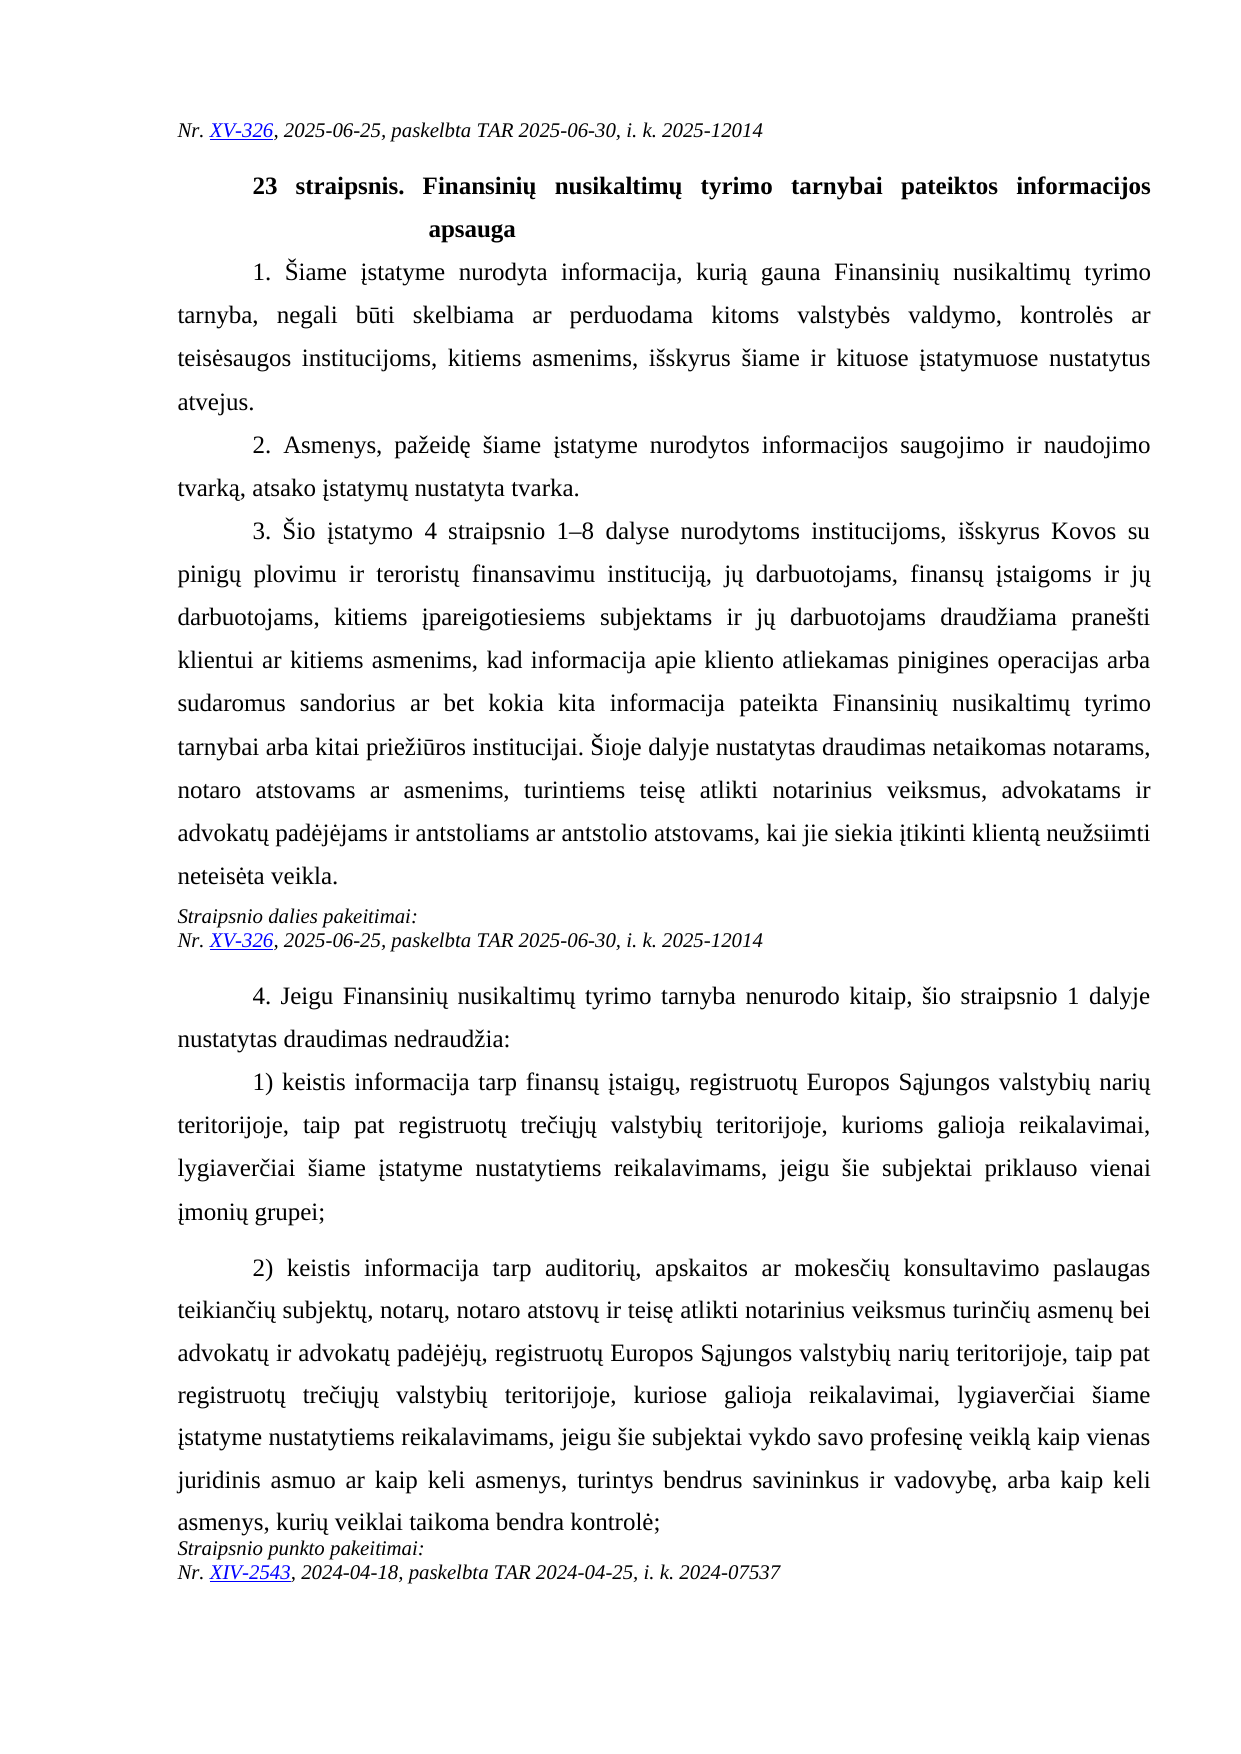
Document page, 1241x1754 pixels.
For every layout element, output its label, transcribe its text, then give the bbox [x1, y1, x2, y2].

text 1. Šiame įstatyme nurodyta informacija, kurią gauna Finansinių nusikaltimų tyrimo tarnyba, negali būti skelbiama ar perduodama kitoms valstybės valdymo, kontrolės ar teisėsaugos institucijoms, kitiems asmenims, išskyrus šiame ir kituose įstatymuose nustatytus atvejus. [177, 257, 1152, 415]
text 3. Šio įstatymo 4 straipsnio 1–8 dalyse nurodytoms institucijoms, išskyrus Kovos su pinigų plovimu ir teroristų finansavimu instituciją, jų darbuotojams, finansų įstaigoms ir jų darbuotojams, kitiems įpareigotiesiems subjektams ir jų darbuotojams draudžiama pranešti klientui ar kitiems asmenims, kad informacija apie kliento atliekamas pinigines operacijas arba sudaromus sandorius ar bet kokia kita informacija pateikta Finansinių nusikaltimų tyrimo tarnybai arba kitai priežiūros institucijai. Šioje dalyje nustatytas draudimas netaikomas notarams, notaro atstovams ar asmenims, turintiems teisę atlikti notarinius veiksmus, advokatams ir advokatų padėjėjams ir antstoliams ar antstolio atstovams, kai jie siekia įtikinti klientą neužsiimti neteisėta veikla. [177, 516, 1152, 890]
text Nr. XIV-2543, 2024-04-18, paskelbta TAR 2024-04-25, i. k. 2024-07537 [177, 1560, 1152, 1584]
text Nr. XV-326, 2025-06-25, paskelbta TAR 2025-06-30, i. k. 2025-12014 [177, 118, 1152, 142]
text 1) keistis informacija tarp finansų įstaigų, registruotų Europos Sąjungos valstybių narių teritorijoje, taip pat registruotų trečiųjų valstybių teritorijoje, kurioms galioja reikalavimai, lygiaverčiai šiame įstatyme nustatytiems reikalavimams, jeigu šie subjektai priklauso vienai įmonių grupei; [177, 1067, 1152, 1225]
text 4. Jeigu Finansinių nusikaltimų tyrimo tarnyba nenurodo kitaip, šio straipsnio 1 dalyje nustatytas draudimas nedraudžia: [177, 981, 1152, 1053]
text Nr. XV-326, 2025-06-25, paskelbta TAR 2025-06-30, i. k. 2025-12014 [177, 928, 1152, 952]
text 2. Asmenys, pažeidę šiame įstatyme nurodytos informacijos saugojimo ir naudojimo tvarką, atsako įstatymų nustatyta tvarka. [177, 430, 1152, 502]
text 2) keistis informacija tarp auditorių, apskaitos ar mokesčių konsultavimo paslaugas teikiančių subjektų, notarų, notaro atstovų ir teisę atlikti notarinius veiksmus turinčių asmenų bei advokatų ir advokatų padėjėjų, registruotų Europos Sąjungos valstybių narių teritorijoje, taip pat registruotų trečiųjų valstybių teritorijoje, kuriose galioja reikalavimai, lygiaverčiai šiame įstatyme nustatytiems reikalavimams, jeigu šie subjektai vykdo savo profesinę veiklą kaip vienas juridinis asmuo ar kaip keli asmenys, turintys bendrus savininkus ir vadovybę, arba kaip keli asmenys, kurių veiklai taikoma bendra kontrolė; [177, 1240, 1152, 1536]
text 23 straipsnis. Finansinių nusikaltimų tyrimo tarnybai pateiktos informacijos apsauga [252, 171, 1152, 243]
text Straipsnio punkto pakeitimai: [177, 1536, 1152, 1560]
text Straipsnio dalies pakeitimai: [177, 904, 1152, 928]
